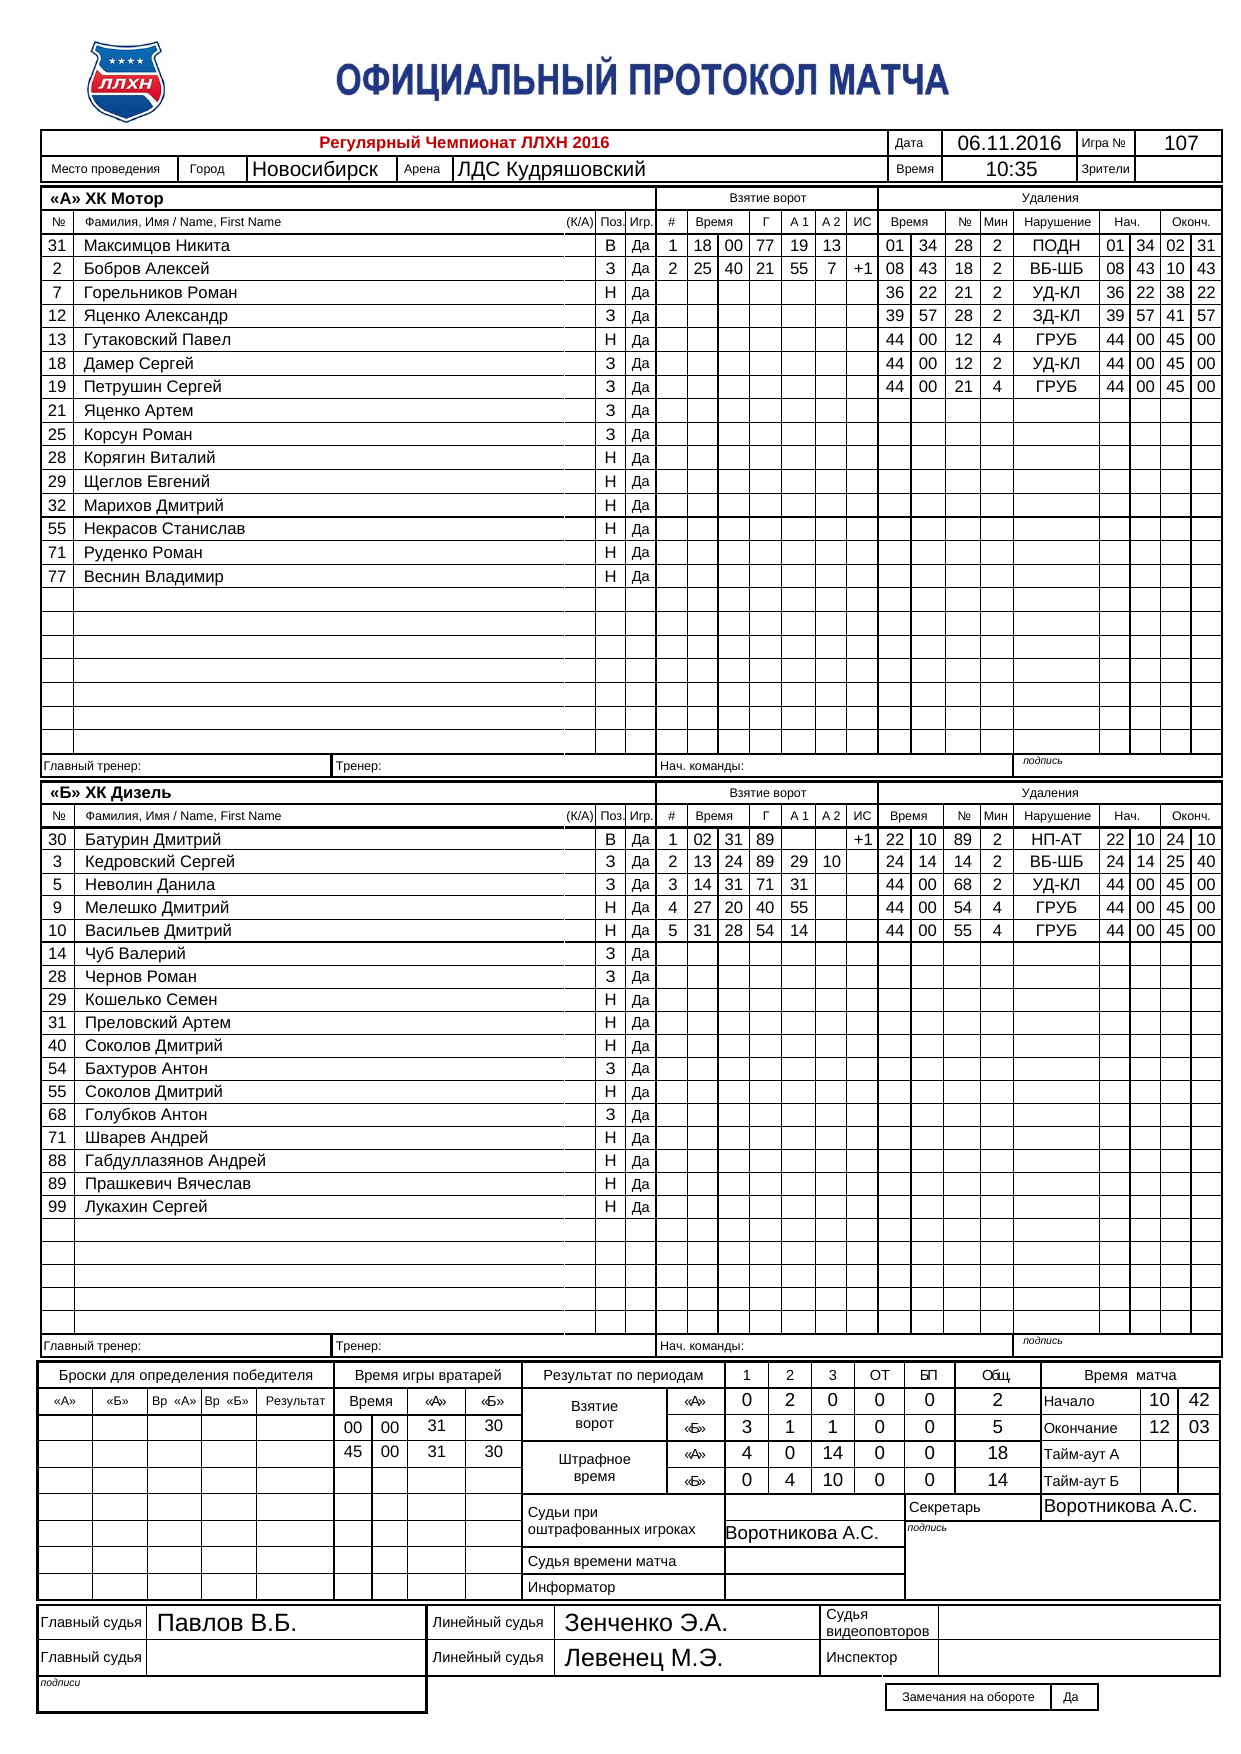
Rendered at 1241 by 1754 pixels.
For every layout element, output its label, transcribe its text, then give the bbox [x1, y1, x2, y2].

table_cell [879, 659, 910, 682]
table_cell [466, 1494, 521, 1520]
table_cell [879, 494, 910, 516]
table_cell [1100, 1058, 1129, 1079]
table_cell [1141, 1441, 1177, 1467]
table_cell «А» [408, 1389, 465, 1413]
table_cell Главный судья [39, 1640, 146, 1675]
table_cell [816, 423, 846, 445]
table_cell [657, 1150, 687, 1172]
table_cell [1131, 1311, 1160, 1333]
table_header Да [1052, 1685, 1097, 1709]
table_cell [93, 1441, 147, 1467]
table_cell [946, 612, 980, 634]
table_cell [816, 494, 846, 516]
table_cell [750, 1058, 781, 1079]
table_cell [750, 423, 781, 445]
table_cell [847, 376, 877, 398]
table_cell [626, 1288, 655, 1310]
table_cell [1192, 518, 1221, 540]
table_cell [688, 943, 717, 964]
table_cell Да [626, 989, 655, 1011]
table_cell [1192, 659, 1221, 682]
table_cell [1192, 707, 1221, 729]
table_header Общ. [956, 1363, 1040, 1387]
table_cell [657, 659, 687, 682]
table_cell Мин [981, 211, 1013, 233]
table_cell 44 [879, 874, 910, 895]
table_cell [1161, 659, 1190, 682]
table_header Броски для определения победителя [39, 1363, 333, 1387]
table_cell [1014, 1311, 1099, 1333]
table_cell [202, 1521, 256, 1546]
table_cell [1014, 470, 1099, 493]
table_cell [565, 399, 595, 422]
table_cell [981, 494, 1013, 516]
table_cell [879, 470, 910, 493]
table_cell Зрители [1078, 157, 1134, 181]
table_cell Гутаковский Павел [74, 328, 564, 351]
table_cell 7 [816, 257, 846, 280]
table_cell 22 [1131, 281, 1160, 303]
table_cell «А» [668, 1442, 724, 1467]
table_cell [1100, 588, 1129, 611]
table_cell [981, 1035, 1013, 1057]
table_cell [879, 1265, 910, 1287]
table_cell 21 [750, 257, 781, 280]
table_cell [1100, 565, 1129, 587]
table_cell [93, 1521, 147, 1546]
table_cell 2 [981, 874, 1013, 895]
table_cell Дамер Сергей [74, 352, 564, 374]
table_cell 99 [42, 1196, 74, 1218]
table_cell [750, 1288, 781, 1310]
table_cell [657, 1081, 687, 1103]
table_cell Н [596, 1150, 625, 1172]
table_cell Оконч. [1161, 805, 1221, 826]
table_cell З [596, 1058, 625, 1079]
table_cell 00 [1131, 896, 1160, 918]
table_cell 2 [981, 305, 1013, 327]
table_cell Да [626, 1150, 655, 1172]
table_cell 0 [905, 1415, 954, 1440]
table_cell 34 [1131, 235, 1160, 256]
table_cell [565, 1219, 595, 1241]
table_cell [946, 730, 980, 753]
table_cell [981, 1196, 1013, 1218]
table_cell Нач. [1100, 211, 1160, 233]
table_cell Щеглов Евгений [74, 470, 564, 493]
table_cell [1131, 683, 1160, 706]
table_cell 5 [956, 1415, 1040, 1440]
table_cell [657, 636, 687, 658]
table_cell Габдуллазянов Андрей [75, 1150, 564, 1172]
table_cell 0 [855, 1389, 904, 1413]
table_cell [912, 612, 945, 634]
table_cell [981, 541, 1013, 564]
table_cell [1161, 1035, 1190, 1057]
table_cell [42, 707, 73, 729]
table_cell [1161, 943, 1190, 964]
table_cell 57 [1131, 305, 1160, 327]
table_cell [944, 989, 980, 1011]
table_cell ГРУБ [1014, 920, 1099, 941]
table_cell [1192, 423, 1221, 445]
table_cell [626, 1265, 655, 1287]
table_cell 20 [719, 896, 749, 918]
table_cell [565, 470, 595, 493]
table_cell 71 [42, 541, 73, 564]
table_cell 0 [905, 1389, 954, 1413]
table_cell [719, 612, 749, 634]
table_cell [816, 446, 846, 469]
table_cell [944, 1058, 980, 1079]
table_cell [879, 707, 910, 729]
table_cell Да [626, 257, 655, 280]
table_cell [1014, 399, 1099, 422]
table_cell [408, 1521, 465, 1546]
table_cell Н [596, 989, 625, 1011]
table_cell [1014, 707, 1099, 729]
table_header Время игры вратарей [335, 1363, 521, 1387]
table_cell Окончание [1042, 1415, 1140, 1440]
table_cell [750, 1104, 781, 1126]
table_cell [565, 730, 595, 753]
table_cell [981, 1012, 1013, 1033]
table_cell [912, 470, 945, 493]
table_cell 30 [466, 1416, 521, 1440]
table_cell [1192, 730, 1221, 753]
table_cell [847, 235, 877, 256]
table_cell 14 [956, 1468, 1040, 1493]
table_cell [847, 1035, 877, 1057]
table_cell [148, 1441, 201, 1467]
table_cell [782, 1081, 815, 1103]
table_cell [565, 1035, 595, 1057]
table_cell 2 [981, 850, 1013, 872]
table_cell [657, 683, 687, 706]
table_cell [596, 588, 625, 611]
table_cell [565, 1173, 595, 1195]
table_cell [74, 659, 564, 682]
table_cell [688, 1196, 717, 1218]
table_header Регулярный Чемпионат ЛЛХН 2016 [42, 131, 887, 155]
table_cell [782, 1173, 815, 1195]
table_cell [657, 376, 687, 398]
table_cell 10 [816, 850, 846, 872]
table_cell [657, 494, 687, 516]
table_cell 1 [769, 1415, 811, 1440]
table_cell [912, 943, 943, 964]
table_cell [883, 1677, 1220, 1681]
table_cell 00 [1192, 896, 1221, 918]
table_cell 25 [42, 423, 73, 445]
table_cell [1014, 1081, 1099, 1103]
table_cell [719, 1196, 749, 1218]
table_cell [1161, 1081, 1190, 1103]
table_cell 3 [657, 874, 687, 895]
table_cell [202, 1441, 256, 1467]
table_cell З [596, 874, 625, 895]
table_cell Кошелько Семен [75, 989, 564, 1011]
table_cell [782, 1012, 815, 1033]
table_cell [1131, 518, 1160, 540]
table_cell [565, 541, 595, 564]
table_cell Да [626, 920, 655, 941]
table_cell [1131, 1012, 1160, 1033]
table_cell [408, 1468, 465, 1493]
table_cell [1192, 1127, 1221, 1149]
table_cell [1192, 966, 1221, 987]
table_cell [939, 1606, 1219, 1639]
table_cell [688, 989, 717, 1011]
table_cell [981, 423, 1013, 445]
table_cell [847, 328, 877, 351]
table_cell 13 [688, 850, 717, 872]
table_cell 03 [1179, 1415, 1219, 1440]
table_cell 40 [42, 1035, 74, 1057]
table_cell [42, 1242, 74, 1264]
table_cell «Б » [466, 1389, 521, 1413]
table_cell З [596, 423, 625, 445]
table_cell [688, 1219, 717, 1241]
table_cell 4 [657, 896, 687, 918]
table_cell [1100, 683, 1129, 706]
table_cell [1179, 1441, 1219, 1467]
table_cell # [657, 805, 687, 826]
table_cell [750, 707, 781, 729]
table_cell [816, 399, 846, 422]
table_cell [596, 683, 625, 706]
table_cell [719, 328, 749, 351]
table_cell «А» [668, 1389, 724, 1413]
table_cell [847, 423, 877, 445]
table_cell [1131, 1288, 1160, 1310]
table_cell [1014, 1058, 1099, 1079]
table_cell 2 [981, 829, 1013, 849]
table_cell [726, 1548, 904, 1573]
table_cell Соколов Дмитрий [75, 1035, 564, 1057]
table_cell [1192, 446, 1221, 469]
table_cell 18 [946, 257, 980, 280]
table_cell 3 [726, 1415, 768, 1440]
table_cell Н [596, 470, 625, 493]
table_cell [782, 730, 815, 753]
table_header 107 [1136, 131, 1221, 155]
table_cell [816, 829, 846, 849]
table_cell [981, 730, 1013, 753]
table_cell 2 [981, 257, 1013, 280]
table_cell [1014, 1127, 1099, 1149]
table_cell [1014, 1288, 1099, 1310]
table_cell [565, 1104, 595, 1126]
table_cell [719, 1035, 749, 1057]
table_cell [74, 636, 564, 658]
table_cell [719, 1012, 749, 1033]
table_cell [1141, 1468, 1177, 1493]
table_cell 89 [42, 1173, 74, 1195]
table_cell Да [626, 446, 655, 469]
table_cell [912, 966, 943, 987]
table_cell [1014, 494, 1099, 516]
table_cell [257, 1441, 333, 1467]
table_cell Да [626, 518, 655, 540]
table_cell Время [688, 211, 749, 233]
table_cell [816, 612, 846, 634]
table_cell Да [626, 565, 655, 587]
table_cell 4 [726, 1442, 768, 1467]
table_cell [1161, 1265, 1190, 1287]
table_cell 25 [688, 257, 717, 280]
table_cell [565, 328, 595, 351]
table_cell [657, 989, 687, 1011]
table_cell [42, 612, 73, 634]
table_cell [1131, 1196, 1160, 1218]
table_cell [565, 943, 595, 964]
table_cell [912, 683, 945, 706]
table_cell 4 [981, 920, 1013, 941]
table_cell [816, 352, 846, 374]
table_cell Поз. [596, 211, 625, 233]
table_cell 10 [1131, 829, 1160, 849]
table_cell 0 [905, 1468, 954, 1493]
table_cell «Б» [668, 1415, 724, 1440]
table_cell [912, 1173, 943, 1195]
table_cell [257, 1574, 333, 1599]
table_cell [719, 446, 749, 469]
table_cell [847, 1288, 877, 1310]
table_cell [816, 470, 846, 493]
table_cell [879, 730, 910, 753]
table_cell № [42, 805, 74, 826]
table_cell 77 [42, 565, 73, 587]
table_cell [782, 518, 815, 540]
table_cell [847, 1265, 877, 1287]
table_cell 0 [905, 1442, 954, 1467]
table_cell [688, 1127, 717, 1149]
table_cell [719, 494, 749, 516]
table_cell Н [596, 281, 625, 303]
table_cell [74, 707, 564, 729]
table_cell Мин [981, 805, 1013, 826]
table_cell З [596, 1104, 625, 1126]
table_cell [565, 1196, 595, 1218]
table_cell [750, 1242, 781, 1264]
table_cell [688, 1265, 717, 1287]
table_cell [879, 1127, 910, 1149]
table_cell [688, 494, 717, 516]
table_cell 24 [1161, 829, 1190, 849]
table_cell ПОДН [1014, 235, 1099, 256]
table_cell 43 [1131, 257, 1160, 280]
table_cell [1131, 1058, 1160, 1079]
table_cell [1131, 1265, 1160, 1287]
table_cell [657, 423, 687, 445]
table_cell 5 [657, 920, 687, 941]
table_cell [1014, 423, 1099, 445]
table_cell [816, 683, 846, 706]
table_cell 42 [1179, 1389, 1219, 1413]
table_cell [1014, 989, 1099, 1011]
table_cell 10 [1161, 257, 1190, 280]
table_header Взятие ворот [657, 783, 877, 803]
table_cell [847, 1012, 877, 1033]
table_cell [879, 1104, 910, 1126]
table_cell [847, 659, 877, 682]
table_cell [847, 920, 877, 941]
table_cell [750, 989, 781, 1011]
table_cell [373, 1494, 407, 1520]
table_header Время матча [1042, 1363, 1219, 1387]
table_cell 24 [879, 850, 910, 872]
table_cell [565, 423, 595, 445]
table_cell [944, 1173, 980, 1195]
table_cell [946, 636, 980, 658]
table_cell [466, 1521, 521, 1546]
table_cell Оконч. [1161, 211, 1221, 233]
table_cell [946, 518, 980, 540]
table_cell [847, 541, 877, 564]
table_cell Г [750, 211, 781, 233]
table_cell [847, 1219, 877, 1241]
table_cell Н [596, 1196, 625, 1218]
table_cell [944, 966, 980, 987]
table_cell Нарушение [1014, 211, 1099, 233]
table_cell [1161, 636, 1190, 658]
table_cell [1131, 399, 1160, 422]
table_cell [750, 1035, 781, 1057]
table_cell [42, 683, 73, 706]
table_cell [688, 1035, 717, 1057]
table_cell [1192, 1035, 1221, 1057]
table_cell Судьи при оштрафованных игроках [523, 1495, 724, 1546]
table_cell [847, 494, 877, 516]
table_cell Бобров Алексей [74, 257, 564, 280]
table_cell [946, 588, 980, 611]
table_cell [816, 541, 846, 564]
table_cell [944, 1242, 980, 1264]
table_cell [944, 1311, 980, 1333]
table_cell [847, 1196, 877, 1218]
table_cell [1131, 943, 1160, 964]
table_cell [912, 565, 945, 587]
table_cell [688, 376, 717, 398]
table_header «Б» ХК Дизель [42, 783, 655, 803]
table_cell 00 [1192, 352, 1221, 374]
table_cell 21 [946, 376, 980, 398]
table_cell [750, 1219, 781, 1241]
table_cell 27 [688, 896, 717, 918]
table_cell [782, 829, 815, 849]
table_cell [719, 1311, 749, 1333]
table_cell [847, 588, 877, 611]
table_cell 00 [912, 920, 943, 941]
table_cell Главный тренер: [42, 755, 330, 776]
table_cell Штрафное время [523, 1442, 666, 1493]
table_cell [719, 1288, 749, 1310]
table_cell [879, 1058, 910, 1079]
table_cell [335, 1468, 371, 1493]
table_cell [726, 1495, 904, 1520]
table_cell [1014, 541, 1099, 564]
table_cell [981, 470, 1013, 493]
table_cell 2 [769, 1389, 811, 1413]
table_cell [657, 1288, 687, 1310]
table_cell [1131, 1081, 1160, 1103]
table_cell [1131, 1104, 1160, 1126]
table_cell [847, 399, 877, 422]
table_cell [816, 659, 846, 682]
table_cell [782, 399, 815, 422]
table_cell [373, 1521, 407, 1546]
table_cell [1014, 1035, 1099, 1057]
table_cell [719, 423, 749, 445]
table_cell 88 [42, 1150, 74, 1172]
table_cell Н [596, 518, 625, 540]
table_cell [688, 399, 717, 422]
table_cell [466, 1574, 521, 1599]
table_cell [1192, 541, 1221, 564]
table_cell [719, 1127, 749, 1149]
table_cell [719, 518, 749, 540]
table_cell 34 [912, 235, 945, 256]
table_cell [657, 1219, 687, 1241]
table_cell 10 [1141, 1389, 1177, 1413]
table_cell [626, 612, 655, 634]
table_cell [626, 707, 655, 729]
table_cell Нач. команды: [657, 755, 1012, 776]
table_cell [816, 989, 846, 1011]
table_cell 14 [42, 943, 74, 964]
table_cell [847, 305, 877, 327]
table_cell 12 [42, 305, 73, 327]
table_cell [688, 1104, 717, 1126]
table_cell [750, 352, 781, 374]
table_cell [847, 1104, 877, 1126]
table_cell 31 [719, 829, 749, 849]
table_cell [688, 966, 717, 987]
table_cell [719, 683, 749, 706]
table_cell [879, 423, 910, 445]
table_cell [782, 1242, 815, 1264]
table_cell [847, 707, 877, 729]
table_cell [816, 730, 846, 753]
table_cell 14 [782, 920, 815, 941]
table_cell [1131, 1150, 1160, 1172]
table_cell [719, 281, 749, 303]
table_cell Да [626, 829, 655, 849]
table_cell [1161, 470, 1190, 493]
table_cell 36 [879, 281, 910, 303]
table_cell 0 [769, 1442, 811, 1467]
table_cell 7 [42, 281, 73, 303]
table_cell [782, 1035, 815, 1057]
table_cell З [596, 399, 625, 422]
table_cell 44 [1100, 328, 1129, 351]
table_cell [1161, 423, 1190, 445]
table_cell [719, 399, 749, 422]
table_cell [202, 1416, 256, 1440]
table_cell [93, 1574, 147, 1599]
table_cell [657, 1242, 687, 1264]
table_cell [75, 1219, 564, 1241]
table_cell [816, 1288, 846, 1310]
table_cell Результат [257, 1389, 333, 1413]
table_cell [688, 305, 717, 327]
table_cell [816, 1081, 846, 1103]
table_cell Батурин Дмитрий [75, 829, 564, 849]
table_cell 02 [1161, 235, 1190, 256]
table_cell [1192, 1058, 1221, 1079]
table_cell № [42, 211, 73, 233]
table_cell 9 [42, 896, 74, 918]
table_cell 18 [956, 1442, 1040, 1467]
table_cell [657, 612, 687, 634]
table_cell [1161, 989, 1190, 1011]
table_cell [912, 1242, 943, 1264]
table_cell [1192, 1104, 1221, 1126]
table_cell Да [626, 423, 655, 445]
table_cell [1192, 494, 1221, 516]
table_cell [750, 565, 781, 587]
table_cell [719, 588, 749, 611]
table_cell [981, 1242, 1013, 1264]
table_cell [816, 281, 846, 303]
table_cell 22 [1100, 829, 1129, 849]
table_cell [750, 612, 781, 634]
table_cell [750, 281, 781, 303]
table_cell [879, 1196, 910, 1218]
table_cell 77 [750, 235, 781, 256]
table_cell [847, 1173, 877, 1195]
table_cell [39, 1441, 92, 1467]
table_cell [782, 707, 815, 729]
table_cell [1014, 518, 1099, 540]
table_cell [1100, 612, 1129, 634]
table_cell [1014, 683, 1099, 706]
table_cell 5 [42, 874, 74, 895]
table_cell [750, 1127, 781, 1149]
table_cell [879, 989, 910, 1011]
table_cell Да [626, 235, 655, 256]
table_cell [750, 1081, 781, 1103]
table_cell Мелешко Дмитрий [75, 896, 564, 918]
table_cell [719, 989, 749, 1011]
table_cell [1100, 659, 1129, 682]
table_cell [782, 281, 815, 303]
table_cell 2 [657, 257, 687, 280]
table_cell [565, 966, 595, 987]
table_cell [719, 1242, 749, 1264]
table_cell 22 [879, 829, 910, 849]
table_cell 29 [782, 850, 815, 872]
table_cell Начало [1042, 1389, 1140, 1413]
table_cell [688, 352, 717, 374]
table_cell подпись [906, 1522, 1219, 1599]
table_cell [879, 446, 910, 469]
table_cell [657, 352, 687, 374]
table_cell 36 [1100, 281, 1129, 303]
table_cell [42, 659, 73, 682]
table_cell [596, 1288, 625, 1310]
table_cell [1161, 518, 1190, 540]
table_cell [466, 1547, 521, 1573]
table_cell [847, 352, 877, 374]
table_cell 10 [1192, 829, 1221, 849]
table_cell 30 [42, 829, 74, 849]
table_cell Корсун Роман [74, 423, 564, 445]
table_cell [750, 1173, 781, 1195]
table_cell [946, 470, 980, 493]
table_cell [782, 989, 815, 1011]
table_cell 45 [1161, 352, 1190, 374]
table_cell УД-КЛ [1014, 281, 1099, 303]
table_cell [688, 1242, 717, 1264]
table_cell [373, 1547, 407, 1573]
table_cell Да [626, 966, 655, 987]
table_cell [847, 989, 877, 1011]
table_cell [657, 1265, 687, 1287]
table_cell [1179, 1468, 1219, 1493]
table_cell [1100, 1173, 1129, 1195]
table_cell [565, 494, 595, 516]
table_cell [946, 399, 980, 422]
table_cell [202, 1494, 256, 1520]
table_cell [1161, 446, 1190, 469]
table_cell [1100, 1219, 1129, 1241]
table_cell [657, 328, 687, 351]
table_cell [750, 1265, 781, 1287]
table_cell 39 [879, 305, 910, 327]
table_cell [657, 943, 687, 964]
table_cell [1161, 494, 1190, 516]
table_cell [879, 588, 910, 611]
table_cell [1014, 966, 1099, 987]
table_cell [596, 707, 625, 729]
table_cell [1131, 989, 1160, 1011]
table_cell [1192, 943, 1221, 964]
table_cell 45 [1161, 328, 1190, 351]
table_cell Н [596, 328, 625, 351]
table_cell З [596, 257, 625, 280]
table_cell 41 [1161, 305, 1190, 327]
table_cell 00 [1131, 874, 1160, 895]
table_cell [75, 1311, 564, 1333]
table_cell [847, 470, 877, 493]
table_cell [688, 612, 717, 634]
table_cell [257, 1468, 333, 1493]
table_cell [1131, 730, 1160, 753]
table_cell [1100, 943, 1129, 964]
table_cell 2 [956, 1389, 1040, 1413]
table_cell [565, 376, 595, 398]
table_cell [657, 1058, 687, 1079]
table_cell [1014, 943, 1099, 964]
table_cell З [596, 376, 625, 398]
table_cell [719, 1150, 749, 1172]
table_cell 0 [726, 1389, 768, 1413]
table_cell Главный судья [39, 1606, 146, 1639]
table_cell [1192, 588, 1221, 611]
table_cell 43 [912, 257, 945, 280]
table_cell [565, 1265, 595, 1287]
table_cell [335, 1521, 371, 1546]
table_cell 00 [1131, 328, 1160, 351]
table_cell [981, 518, 1013, 540]
table_cell 00 [1192, 920, 1221, 941]
table_cell 00 [719, 235, 749, 256]
table_cell [74, 730, 564, 753]
table_cell [847, 1150, 877, 1172]
table_cell [688, 518, 717, 540]
table_cell Вр «Б» [202, 1389, 256, 1413]
table_header 06.11.2016 [943, 131, 1076, 155]
table_cell [750, 683, 781, 706]
table_cell [847, 612, 877, 634]
table_cell [626, 683, 655, 706]
table_cell [688, 1058, 717, 1079]
table_cell 24 [1100, 850, 1129, 872]
table_cell [847, 896, 877, 918]
table_header Результат по периодам [523, 1363, 724, 1387]
table_cell Судья времени матча [523, 1548, 724, 1573]
table_cell [1014, 565, 1099, 587]
table_header Замечания на обороте [887, 1685, 1050, 1709]
table_cell [565, 1311, 595, 1333]
table_cell [565, 850, 595, 872]
table_cell [657, 541, 687, 564]
table_cell [782, 943, 815, 964]
table_cell ВБ-ШБ [1014, 850, 1099, 872]
table_cell Да [626, 541, 655, 564]
table_cell [565, 1127, 595, 1149]
table_cell [816, 328, 846, 351]
table_cell [202, 1547, 256, 1573]
table_cell [1100, 1265, 1129, 1287]
table_cell [847, 636, 877, 658]
table_cell подписи [39, 1677, 425, 1711]
table_cell 32 [42, 494, 73, 516]
table_cell Время [335, 1389, 407, 1413]
table_cell [750, 659, 781, 682]
table_cell [565, 281, 595, 303]
table_cell 0 [855, 1442, 904, 1467]
table_cell [782, 470, 815, 493]
table_cell Да [626, 1058, 655, 1079]
table_cell 45 [335, 1441, 371, 1467]
table_cell [657, 1012, 687, 1033]
table_cell [688, 328, 717, 351]
table_cell [1131, 446, 1160, 469]
table_cell 44 [879, 352, 910, 374]
table_cell [1131, 1242, 1160, 1264]
table_cell 0 [726, 1468, 768, 1493]
table_cell [1161, 707, 1190, 729]
table_cell [1192, 989, 1221, 1011]
table_header «А» ХК Мотор [42, 188, 655, 209]
table_cell 08 [879, 257, 910, 280]
table_cell 14 [944, 850, 980, 872]
table_header Удаления [879, 188, 1221, 209]
table_cell З [596, 352, 625, 374]
table_cell Марихов Дмитрий [74, 494, 564, 516]
table_cell [335, 1547, 371, 1573]
table_cell Да [626, 399, 655, 422]
table_cell 19 [782, 235, 815, 256]
table_cell Новосибирск [248, 157, 396, 181]
table_cell Фамилия, Имя / Name, First Name [74, 211, 565, 233]
table_cell [202, 1574, 256, 1599]
table_cell 00 [912, 376, 945, 398]
table_cell Нач. [1100, 805, 1160, 826]
table_cell [688, 281, 717, 303]
table_cell [879, 1035, 910, 1057]
table_cell [1161, 1242, 1190, 1264]
table_cell УД-КЛ [1014, 352, 1099, 374]
table_cell [335, 1574, 371, 1599]
table_cell [944, 1196, 980, 1218]
table_cell 44 [1100, 896, 1129, 918]
table_cell 40 [750, 896, 781, 918]
table_cell [1100, 1104, 1129, 1126]
table_cell 28 [946, 305, 980, 327]
table_cell [816, 1012, 846, 1033]
table_cell Яценко Артем [74, 399, 564, 422]
table_cell Руденко Роман [74, 541, 564, 564]
table_cell Н [596, 494, 625, 516]
table_cell 55 [782, 896, 815, 918]
table_cell [981, 399, 1013, 422]
table_cell [944, 1288, 980, 1310]
table_cell Тайм-аут А [1042, 1441, 1140, 1467]
table_cell [879, 1173, 910, 1195]
table_cell 4 [981, 896, 1013, 918]
table_cell [1100, 1012, 1129, 1033]
table_cell [1100, 494, 1129, 516]
table_cell [879, 1012, 910, 1033]
table_cell Неволин Данила [75, 874, 564, 895]
table_cell [879, 612, 910, 634]
table_cell [1100, 707, 1129, 729]
table_cell «А» [39, 1389, 92, 1413]
table_cell 89 [944, 829, 980, 849]
table_cell З [596, 966, 625, 987]
table_cell [565, 588, 595, 611]
table_cell [1161, 399, 1190, 422]
table_cell [657, 518, 687, 540]
table_cell [912, 1265, 943, 1287]
table_cell [782, 659, 815, 682]
table_cell [719, 541, 749, 564]
table_cell [626, 1242, 655, 1264]
table_cell З [596, 850, 625, 872]
table_cell [719, 470, 749, 493]
table_cell [1014, 730, 1099, 753]
table_cell [944, 1127, 980, 1149]
table_cell 54 [42, 1058, 74, 1079]
table_cell [944, 1150, 980, 1172]
table_cell [816, 920, 846, 941]
table_cell Н [596, 1035, 625, 1057]
table_cell [719, 305, 749, 327]
table_cell [816, 518, 846, 540]
table_cell 10 [912, 829, 943, 849]
table_cell [981, 683, 1013, 706]
table_cell Павлов В.Б. [147, 1606, 425, 1639]
table_cell [148, 1574, 201, 1599]
table_cell [981, 1127, 1013, 1149]
table_cell [1161, 1104, 1190, 1126]
table_cell [596, 636, 625, 658]
table_cell [912, 1104, 943, 1126]
table_cell [946, 659, 980, 682]
table_cell [946, 565, 980, 587]
table_cell [879, 683, 910, 706]
table_cell В [596, 235, 625, 256]
table_cell [782, 636, 815, 658]
table_cell [981, 1173, 1013, 1195]
table_cell [750, 1012, 781, 1033]
table_cell [750, 1150, 781, 1172]
table_cell 10 [812, 1468, 854, 1493]
table_cell [1192, 1150, 1221, 1172]
table_cell 28 [719, 920, 749, 941]
table_cell Да [626, 352, 655, 374]
table_cell [912, 989, 943, 1011]
table_cell 14 [812, 1442, 854, 1467]
table_cell Место проведения [42, 157, 177, 181]
table_cell А 2 [816, 805, 846, 826]
table_cell [879, 1311, 910, 1333]
table_cell Максимцов Никита [74, 235, 564, 256]
table_cell [816, 1242, 846, 1264]
table_cell Фамилия, Имя / Name, First Name [75, 805, 565, 826]
table_cell [912, 494, 945, 516]
table_cell [782, 352, 815, 374]
table_cell +1 [847, 257, 877, 280]
table_cell [42, 636, 73, 658]
table_cell [719, 636, 749, 658]
table_cell [879, 943, 910, 964]
table_cell [626, 1219, 655, 1241]
table_cell 71 [750, 874, 781, 895]
table_cell 45 [1161, 920, 1190, 941]
table_cell 44 [879, 376, 910, 398]
table_cell 01 [879, 235, 910, 256]
table_cell [1136, 157, 1221, 181]
table_cell [1100, 1196, 1129, 1218]
table_cell Арена [398, 157, 452, 181]
table_cell 31 [42, 235, 73, 256]
table_cell 12 [1141, 1415, 1177, 1440]
table_cell [408, 1574, 465, 1599]
table_cell [912, 1058, 943, 1079]
table_cell [688, 541, 717, 564]
table_cell [1100, 1288, 1129, 1310]
table_cell [657, 446, 687, 469]
table_cell Нарушение [1014, 805, 1099, 826]
table_cell [782, 588, 815, 611]
table_cell [1131, 588, 1160, 611]
table_cell [657, 588, 687, 611]
table_cell [981, 707, 1013, 729]
table_cell [688, 1311, 717, 1333]
table_cell 28 [946, 235, 980, 256]
table_cell [148, 1468, 201, 1493]
table_cell 57 [1192, 305, 1221, 327]
table_cell 31 [719, 874, 749, 895]
table_cell [912, 707, 945, 729]
table_cell 08 [1100, 257, 1129, 280]
table_cell Да [626, 1081, 655, 1103]
table_cell [816, 1219, 846, 1241]
table_cell Лукахин Сергей [75, 1196, 564, 1218]
table_cell [816, 966, 846, 987]
table_cell [847, 1127, 877, 1149]
table_cell ГРУБ [1014, 376, 1099, 398]
table_header 2 [769, 1363, 811, 1387]
table_cell [1100, 399, 1129, 422]
table_cell Судья видеоповторов [821, 1606, 938, 1639]
table_cell [816, 1265, 846, 1287]
table_cell [39, 1494, 92, 1520]
table_cell ЗД-КЛ [1014, 305, 1099, 327]
table_cell [1131, 423, 1160, 445]
table_cell [626, 1311, 655, 1333]
table_cell Да [626, 850, 655, 872]
table_cell [565, 707, 595, 729]
table_cell [847, 446, 877, 469]
table_cell [596, 612, 625, 634]
table_cell подпись [1014, 1335, 1221, 1356]
table_cell 00 [1192, 874, 1221, 895]
table_cell 00 [1192, 328, 1221, 351]
table_cell Г [750, 805, 781, 826]
table_cell Воротникова А.С. [726, 1521, 904, 1546]
table_cell 25 [1161, 850, 1190, 872]
table_cell [75, 1288, 564, 1310]
table_cell [1100, 1127, 1129, 1149]
table_cell [408, 1494, 465, 1520]
table_cell [688, 1012, 717, 1033]
table_cell [565, 235, 595, 256]
table_cell [946, 541, 980, 564]
table_cell [42, 1265, 74, 1287]
table_cell [981, 989, 1013, 1011]
table_cell 14 [688, 874, 717, 895]
table_cell [719, 1219, 749, 1241]
table_cell Веснин Владимир [74, 565, 564, 587]
table_cell [879, 399, 910, 422]
table_cell [719, 1265, 749, 1287]
table_cell 55 [782, 257, 815, 280]
table_cell [912, 1288, 943, 1310]
table_cell [782, 446, 815, 469]
table_cell [782, 328, 815, 351]
table_cell 3 [42, 850, 74, 872]
table_cell [1161, 1196, 1190, 1218]
table_cell [981, 588, 1013, 611]
table_cell [657, 1104, 687, 1126]
table_cell Да [626, 874, 655, 895]
table_cell [565, 612, 595, 634]
table_cell [912, 423, 945, 445]
table_cell [750, 446, 781, 469]
table_cell 28 [42, 966, 74, 987]
table_cell Вр «А» [148, 1389, 201, 1413]
table_cell [565, 920, 595, 941]
table_cell [879, 636, 910, 658]
table_cell [879, 1288, 910, 1310]
table_cell 31 [408, 1416, 465, 1440]
table_cell [565, 896, 595, 918]
table_cell [148, 1416, 201, 1440]
table_cell 18 [42, 352, 73, 374]
table_cell [1014, 1242, 1099, 1264]
table_cell [981, 1081, 1013, 1103]
table_cell ИС [847, 805, 877, 826]
table_cell Тренер: [333, 1335, 655, 1356]
table_cell [565, 1242, 595, 1264]
table_cell Линейный судья [428, 1640, 554, 1675]
table_cell [93, 1416, 147, 1440]
table_cell 89 [750, 829, 781, 849]
table_cell [750, 376, 781, 398]
table_cell [1131, 494, 1160, 516]
table_cell Яценко Александр [74, 305, 564, 327]
table_cell [1100, 541, 1129, 564]
table_cell 00 [1131, 920, 1160, 941]
table_cell Линейный судья [428, 1606, 554, 1639]
table_cell [1131, 707, 1160, 729]
table_cell [565, 565, 595, 587]
table_cell [879, 1219, 910, 1241]
table_cell 10:35 [943, 157, 1076, 181]
table_cell ИС [847, 211, 877, 233]
table_cell [1014, 659, 1099, 682]
table_cell А 1 [782, 211, 815, 233]
table_cell [148, 1521, 201, 1546]
table_cell [688, 446, 717, 469]
table_cell Инспектор [821, 1640, 938, 1675]
table_cell [466, 1468, 521, 1493]
table_cell ГРУБ [1014, 328, 1099, 351]
table_cell [1131, 636, 1160, 658]
table_cell [782, 966, 815, 987]
table_cell [1131, 1035, 1160, 1057]
table_cell 2 [657, 850, 687, 872]
table_cell [596, 1265, 625, 1287]
table_cell [1014, 588, 1099, 611]
table_cell Игр. [626, 805, 655, 826]
table_cell [1192, 1196, 1221, 1218]
table_cell Да [626, 896, 655, 918]
table_cell [428, 1677, 882, 1711]
table_cell [816, 1127, 846, 1149]
table_cell [750, 494, 781, 516]
table_cell [816, 896, 846, 918]
table_cell 44 [1100, 874, 1129, 895]
table_cell [1161, 1219, 1190, 1241]
table_cell [565, 305, 595, 327]
table_cell (К/А) [565, 211, 595, 233]
table_cell [944, 943, 980, 964]
table_cell [782, 1219, 815, 1241]
table_header ОТ [855, 1363, 904, 1387]
table_cell [42, 588, 73, 611]
table_cell [565, 257, 595, 280]
table_cell [719, 659, 749, 682]
table_cell [946, 446, 980, 469]
table_cell [688, 1288, 717, 1310]
table_cell [782, 541, 815, 564]
table_cell [782, 1311, 815, 1333]
table_cell [1014, 1150, 1099, 1172]
table_cell [688, 588, 717, 611]
table_cell [1100, 1311, 1129, 1333]
table_cell [750, 518, 781, 540]
table_cell [879, 1150, 910, 1172]
table_cell 31 [1192, 235, 1221, 256]
table_cell [1014, 612, 1099, 634]
table_cell [42, 1311, 74, 1333]
table_cell 18 [688, 235, 717, 256]
table_cell [1131, 612, 1160, 634]
table_cell З [596, 305, 625, 327]
table_cell [879, 541, 910, 564]
table_cell ЛДС Кудряшовский [454, 157, 887, 181]
table_cell [847, 730, 877, 753]
table_cell 2 [981, 352, 1013, 374]
table_cell 55 [42, 1081, 74, 1103]
table_cell Петрушин Сергей [74, 376, 564, 398]
table_cell 00 [335, 1416, 371, 1440]
table_cell [1192, 1311, 1221, 1333]
table_cell [1131, 659, 1160, 682]
table_cell [657, 281, 687, 303]
table_cell Да [626, 1196, 655, 1218]
table_cell [1100, 518, 1129, 540]
table_cell Секретарь [906, 1495, 1040, 1520]
table_cell [847, 1311, 877, 1333]
table_cell [1161, 1288, 1190, 1310]
table_cell [782, 683, 815, 706]
table_cell 2 [981, 235, 1013, 256]
table_cell [93, 1494, 147, 1520]
table_header Игра № [1078, 131, 1134, 155]
table_cell [1192, 1242, 1221, 1264]
table_cell [816, 1035, 846, 1057]
table_cell [39, 1468, 92, 1493]
table_cell [39, 1547, 92, 1573]
table_cell [565, 829, 595, 849]
table_cell [335, 1494, 371, 1520]
table_cell [93, 1547, 147, 1573]
table_cell [939, 1640, 1219, 1675]
table_cell [750, 470, 781, 493]
table_cell Кедровский Сергей [75, 850, 564, 872]
table_cell [981, 446, 1013, 469]
table_cell 13 [42, 328, 73, 351]
table_cell [202, 1468, 256, 1493]
table_cell [1131, 470, 1160, 493]
table_cell [782, 305, 815, 327]
table_cell [257, 1547, 333, 1573]
table_cell Да [626, 305, 655, 327]
table_cell [719, 966, 749, 987]
table_cell [596, 659, 625, 682]
table_cell [782, 1127, 815, 1149]
table_cell [1100, 423, 1129, 445]
table_cell [596, 1242, 625, 1264]
table_cell [1192, 612, 1221, 634]
table_cell [688, 636, 717, 658]
table_cell [39, 1416, 92, 1440]
table_cell «Б» [93, 1389, 147, 1413]
table_cell [148, 1547, 201, 1573]
table_cell [1192, 1265, 1221, 1287]
table_cell [1014, 1012, 1099, 1033]
table_cell [1100, 470, 1129, 493]
table_cell [1100, 1081, 1129, 1103]
table_cell 54 [944, 896, 980, 918]
table_cell А 2 [816, 211, 846, 233]
table_cell [688, 1150, 717, 1172]
table_cell [1014, 1196, 1099, 1218]
table_cell [373, 1574, 407, 1599]
table_cell 12 [946, 352, 980, 374]
table_cell Шварев Андрей [75, 1127, 564, 1149]
table_cell Информатор [523, 1575, 724, 1599]
table_cell 10 [42, 920, 74, 941]
table_header 3 [812, 1363, 854, 1387]
table_cell [981, 943, 1013, 964]
table_cell [626, 659, 655, 682]
table_cell [148, 1494, 201, 1520]
table_cell [565, 518, 595, 540]
table_cell Тайм-аут Б [1042, 1468, 1140, 1493]
table_cell [750, 1196, 781, 1218]
table_cell 30 [466, 1441, 521, 1467]
table_cell [782, 565, 815, 587]
table_cell 89 [750, 850, 781, 872]
table_cell Главный тренер: [42, 1335, 330, 1356]
table_cell [42, 730, 73, 753]
table_cell 31 [42, 1012, 74, 1033]
table_cell [1161, 1012, 1190, 1033]
table_cell 01 [1100, 235, 1129, 256]
table_cell [657, 1196, 687, 1218]
table_cell УД-КЛ [1014, 874, 1099, 895]
table_header Удаления [879, 783, 1221, 803]
table_cell 0 [812, 1389, 854, 1413]
table_cell 22 [1192, 281, 1221, 303]
table_cell Некрасов Станислав [74, 518, 564, 540]
table_cell [1131, 541, 1160, 564]
table_cell [657, 707, 687, 729]
table_cell [981, 565, 1013, 587]
table_cell [257, 1521, 333, 1546]
table_cell [147, 1640, 425, 1675]
table_cell Н [596, 541, 625, 564]
table_cell [719, 1081, 749, 1103]
table_cell 1 [812, 1415, 854, 1440]
table_cell [75, 1242, 564, 1264]
table_cell [847, 281, 877, 303]
table_cell [912, 1127, 943, 1149]
table_cell [657, 966, 687, 987]
table_cell [912, 1012, 943, 1033]
table_cell [847, 1242, 877, 1264]
table_cell [847, 943, 877, 964]
table_cell 29 [42, 989, 74, 1011]
table_cell Преловский Артем [75, 1012, 564, 1033]
table_cell [1161, 612, 1190, 634]
table_cell № [946, 211, 980, 233]
table_cell 45 [1161, 376, 1190, 398]
table_cell [688, 730, 717, 753]
table_cell 13 [816, 235, 846, 256]
table_cell Да [626, 1012, 655, 1033]
table_cell [1131, 1173, 1160, 1195]
table_cell # [657, 211, 687, 233]
table_cell [688, 423, 717, 445]
table_cell [1014, 1219, 1099, 1241]
table_cell [816, 707, 846, 729]
table_cell [688, 683, 717, 706]
table_cell [946, 423, 980, 445]
table_cell [565, 989, 595, 1011]
table_cell [912, 730, 945, 753]
table_cell 1 [657, 235, 687, 256]
table_cell [1161, 1311, 1190, 1333]
table_cell 39 [1100, 305, 1129, 327]
table_cell Время [879, 211, 945, 233]
table_cell Н [596, 565, 625, 587]
table_cell [1014, 1173, 1099, 1195]
table_cell [750, 1311, 781, 1333]
table_cell [1161, 565, 1190, 587]
table_cell [782, 1265, 815, 1287]
table_cell [719, 707, 749, 729]
table_cell [981, 1265, 1013, 1287]
table_cell 44 [879, 920, 910, 941]
table_cell 00 [1192, 376, 1221, 398]
table_cell Время [688, 805, 749, 826]
table_cell Зенченко Э.А. [555, 1606, 819, 1639]
table_cell [981, 659, 1013, 682]
table_cell [816, 1173, 846, 1195]
table_cell 00 [912, 874, 943, 895]
table_cell [565, 352, 595, 374]
table_cell [816, 1058, 846, 1079]
table_cell [596, 1219, 625, 1241]
table_cell [1100, 1150, 1129, 1172]
table_cell [847, 683, 877, 706]
table_cell [750, 541, 781, 564]
table_cell [816, 565, 846, 587]
table_cell [847, 874, 877, 895]
table_cell [1131, 1127, 1160, 1149]
table_cell [657, 470, 687, 493]
table_cell [719, 943, 749, 964]
table_cell [750, 305, 781, 327]
table_cell +1 [847, 829, 877, 849]
table_cell [1192, 683, 1221, 706]
table_cell 24 [719, 850, 749, 872]
table_cell 57 [912, 305, 945, 327]
table_cell (К/А) [565, 805, 595, 826]
table_cell [74, 588, 564, 611]
table_cell 14 [912, 850, 943, 872]
table_cell [750, 399, 781, 422]
table_cell Нач. команды: [657, 1335, 1012, 1356]
table_cell Тренер: [333, 755, 655, 776]
table_cell [847, 966, 877, 987]
table_cell [944, 1265, 980, 1287]
table_cell [946, 494, 980, 516]
table_cell 68 [42, 1104, 74, 1126]
table_cell Взятие ворот [523, 1389, 666, 1440]
table_cell [782, 1058, 815, 1079]
table_cell [816, 376, 846, 398]
table_cell [912, 1035, 943, 1057]
table_cell [1192, 1288, 1221, 1310]
table_cell [816, 1311, 846, 1333]
table_cell Да [626, 281, 655, 303]
table_cell [657, 1127, 687, 1149]
picture [5, 28, 1179, 129]
table_cell [1131, 1219, 1160, 1241]
table_cell [719, 1058, 749, 1079]
table_cell А 1 [782, 805, 815, 826]
table_cell 00 [373, 1441, 407, 1467]
table_cell [946, 707, 980, 729]
table_header Дата [889, 131, 941, 155]
table_cell [1192, 1173, 1221, 1195]
table_cell 02 [688, 829, 717, 849]
table_cell [1192, 1219, 1221, 1241]
table_cell [1161, 1173, 1190, 1195]
table_cell Время [879, 805, 943, 826]
table_cell [1100, 636, 1129, 658]
table_cell [782, 1196, 815, 1218]
table_cell [944, 1035, 980, 1057]
table_cell [782, 423, 815, 445]
table_cell [626, 636, 655, 658]
table_cell [1192, 636, 1221, 658]
table_cell 45 [1161, 896, 1190, 918]
table_cell 31 [782, 874, 815, 895]
table_cell [912, 1196, 943, 1218]
table_cell [565, 1150, 595, 1172]
table_cell 19 [42, 376, 73, 398]
table_cell Прашкевич Вячеслав [75, 1173, 564, 1195]
table_cell Да [626, 376, 655, 398]
table_cell [944, 1104, 980, 1126]
table_cell [1161, 1127, 1190, 1149]
table_cell 40 [1192, 850, 1221, 872]
table_cell Голубков Антон [75, 1104, 564, 1126]
table_cell [750, 966, 781, 987]
table_cell [750, 328, 781, 351]
table_cell [847, 850, 877, 872]
table_cell [39, 1574, 92, 1599]
table_cell [39, 1521, 92, 1546]
table_cell [981, 1058, 1013, 1079]
table_cell [688, 565, 717, 587]
table_cell 54 [750, 920, 781, 941]
table_cell [719, 565, 749, 587]
table_cell 38 [1161, 281, 1190, 303]
table_cell [626, 588, 655, 611]
table_cell [816, 1104, 846, 1126]
table_cell [1014, 636, 1099, 658]
table_header БП [905, 1363, 954, 1387]
table_cell [1192, 470, 1221, 493]
table_cell «Б» [668, 1468, 724, 1493]
table_cell [816, 943, 846, 964]
table_cell [912, 1081, 943, 1103]
table_cell [879, 518, 910, 540]
table_cell 2 [981, 281, 1013, 303]
table_cell Соколов Дмитрий [75, 1081, 564, 1103]
table_cell [74, 683, 564, 706]
table_cell [879, 966, 910, 987]
table_cell 43 [1192, 257, 1221, 280]
table_cell Н [596, 1173, 625, 1195]
table_cell [626, 730, 655, 753]
table_cell З [596, 943, 625, 964]
table_cell Чуб Валерий [75, 943, 564, 964]
table_cell 44 [879, 896, 910, 918]
table_cell [981, 636, 1013, 658]
table_cell [565, 1012, 595, 1033]
table_cell [944, 1012, 980, 1033]
table_cell Воротникова А.С. [1042, 1495, 1219, 1520]
table_cell [1161, 541, 1190, 564]
table_cell [93, 1468, 147, 1493]
table_cell [981, 1311, 1013, 1333]
table_cell 31 [688, 920, 717, 941]
table_cell [816, 1196, 846, 1218]
table_cell [1131, 966, 1160, 987]
table_cell [847, 1081, 877, 1103]
table_cell Да [626, 470, 655, 493]
table_cell Н [596, 920, 625, 941]
table_cell [657, 305, 687, 327]
table_cell [944, 1219, 980, 1241]
table_cell [1014, 1104, 1099, 1126]
table_cell [1100, 1242, 1129, 1264]
table_cell ВБ-ШБ [1014, 257, 1099, 280]
table_cell Да [626, 328, 655, 351]
table_cell 44 [1100, 920, 1129, 941]
table_cell НП-АТ [1014, 829, 1099, 849]
table_cell [1161, 966, 1190, 987]
table_cell 31 [408, 1441, 465, 1467]
table_cell 00 [373, 1416, 407, 1440]
table_cell 00 [912, 328, 945, 351]
table_cell [816, 1150, 846, 1172]
table_cell [719, 730, 749, 753]
table_cell [257, 1494, 333, 1520]
table_cell 22 [912, 281, 945, 303]
table_cell [912, 446, 945, 469]
table_cell 44 [879, 328, 910, 351]
table_cell [912, 1219, 943, 1241]
table_cell [847, 565, 877, 587]
table_cell Чернов Роман [75, 966, 564, 987]
table_cell [1131, 565, 1160, 587]
table_cell [565, 1288, 595, 1310]
table_cell [944, 1081, 980, 1103]
table_cell [981, 1219, 1013, 1241]
table_cell 00 [912, 352, 945, 374]
table_cell [373, 1468, 407, 1493]
table_cell Поз. [596, 805, 625, 826]
table_cell [688, 659, 717, 682]
table_cell подпись [1014, 755, 1221, 776]
table_cell [688, 707, 717, 729]
table_cell [912, 541, 945, 564]
table_cell 00 [1131, 352, 1160, 374]
table_cell [75, 1265, 564, 1287]
table_cell [912, 399, 945, 422]
table_cell 4 [981, 328, 1013, 351]
table_cell [688, 470, 717, 493]
table_cell [981, 1150, 1013, 1172]
table_cell 2 [42, 257, 73, 280]
table_cell 0 [855, 1415, 904, 1440]
table_cell Да [626, 494, 655, 516]
table_cell [782, 1104, 815, 1126]
table_cell Н [596, 1012, 625, 1033]
table_cell [816, 305, 846, 327]
table_cell 55 [42, 518, 73, 540]
table_cell [42, 1288, 74, 1310]
table_cell [946, 683, 980, 706]
table_cell [74, 612, 564, 634]
table_cell [657, 730, 687, 753]
table_cell 55 [944, 920, 980, 941]
table_cell [912, 636, 945, 658]
table_cell [565, 683, 595, 706]
table_cell 68 [944, 874, 980, 895]
table_cell [782, 494, 815, 516]
table_cell 14 [1131, 850, 1160, 872]
table_cell 4 [769, 1468, 811, 1493]
table_cell [912, 518, 945, 540]
table_cell [726, 1575, 904, 1599]
table_cell Игр. [626, 211, 655, 233]
table_cell [657, 1311, 687, 1333]
table_cell Время [889, 157, 941, 181]
table_cell [257, 1416, 333, 1440]
table_cell [1100, 989, 1129, 1011]
table_cell Н [596, 446, 625, 469]
table_cell [565, 874, 595, 895]
table_cell [1100, 1035, 1129, 1057]
table_cell Левенец М.Э. [555, 1640, 819, 1675]
table_cell [565, 1081, 595, 1103]
table_cell ГРУБ [1014, 896, 1099, 918]
table_cell [981, 966, 1013, 987]
table_cell Да [626, 1035, 655, 1057]
table_cell Корягин Виталий [74, 446, 564, 469]
table_cell [1099, 1682, 1220, 1711]
table_cell [565, 659, 595, 682]
table_cell [1161, 683, 1190, 706]
table_cell [782, 612, 815, 634]
table_cell [750, 943, 781, 964]
table_cell Город [179, 157, 246, 181]
table_cell [657, 565, 687, 587]
table_cell [816, 874, 846, 895]
table_cell [912, 1311, 943, 1333]
table_cell [565, 1058, 595, 1079]
table_cell [981, 1104, 1013, 1126]
table_cell [1192, 1012, 1221, 1033]
table_cell [408, 1547, 465, 1573]
table_cell [1161, 730, 1190, 753]
table_cell [657, 1173, 687, 1195]
table_cell [719, 1104, 749, 1126]
table_cell [42, 1219, 74, 1241]
table_cell [1161, 1058, 1190, 1079]
table_cell Н [596, 1127, 625, 1149]
table_cell 44 [1100, 352, 1129, 374]
table_cell Н [596, 896, 625, 918]
table_cell [879, 1081, 910, 1103]
table_cell [565, 446, 595, 469]
table_cell [1161, 588, 1190, 611]
table_cell В [596, 829, 625, 849]
table_cell [596, 1311, 625, 1333]
table_cell [688, 1081, 717, 1103]
table_cell [912, 1150, 943, 1172]
table_cell [719, 1173, 749, 1195]
table_cell Н [596, 1081, 625, 1103]
table_cell 28 [42, 446, 73, 469]
table_header Взятие ворот [657, 188, 877, 209]
table_cell [782, 376, 815, 398]
table_cell 0 [855, 1468, 904, 1493]
table_cell [750, 636, 781, 658]
table_cell [816, 588, 846, 611]
table_cell [657, 399, 687, 422]
table_cell Да [626, 1104, 655, 1126]
table_cell [565, 636, 595, 658]
table_cell Бахтуров Антон [75, 1058, 564, 1079]
table_cell 71 [42, 1127, 74, 1149]
table_cell Да [626, 943, 655, 964]
table_cell [1192, 399, 1221, 422]
table_cell [1100, 446, 1129, 469]
table_cell [657, 1035, 687, 1057]
table_cell [1192, 1081, 1221, 1103]
table_cell [782, 1288, 815, 1310]
table_cell [1014, 1265, 1099, 1287]
table_cell [1100, 966, 1129, 987]
table_cell 45 [1161, 874, 1190, 895]
table_cell 1 [657, 829, 687, 849]
table_cell [847, 518, 877, 540]
table_cell 40 [719, 257, 749, 280]
table_cell [1161, 1150, 1190, 1172]
table_cell [1014, 446, 1099, 469]
table_cell [912, 588, 945, 611]
table_cell 00 [912, 896, 943, 918]
table_cell Васильев Дмитрий [75, 920, 564, 941]
table_cell № [944, 805, 980, 826]
table_cell Горельников Роман [74, 281, 564, 303]
table_cell [816, 636, 846, 658]
table_cell 21 [946, 281, 980, 303]
table_cell [750, 588, 781, 611]
table_cell [981, 612, 1013, 634]
table_header 1 [726, 1363, 768, 1387]
table_cell [1100, 730, 1129, 753]
table_cell [719, 352, 749, 374]
table_cell Да [626, 1127, 655, 1149]
table_cell [750, 730, 781, 753]
table_cell [879, 1242, 910, 1264]
table_cell [1192, 565, 1221, 587]
table_cell [879, 565, 910, 587]
table_cell [688, 1173, 717, 1195]
table_cell 44 [1100, 376, 1129, 398]
table_cell Да [626, 1173, 655, 1195]
table_cell 00 [1131, 376, 1160, 398]
table_cell [782, 1150, 815, 1172]
table_cell [596, 730, 625, 753]
table_cell 29 [42, 470, 73, 493]
table_cell 4 [981, 376, 1013, 398]
table_cell 12 [946, 328, 980, 351]
table_cell [912, 659, 945, 682]
table_cell [847, 1058, 877, 1079]
table_cell 21 [42, 399, 73, 422]
table_cell [719, 376, 749, 398]
table_cell [981, 1288, 1013, 1310]
